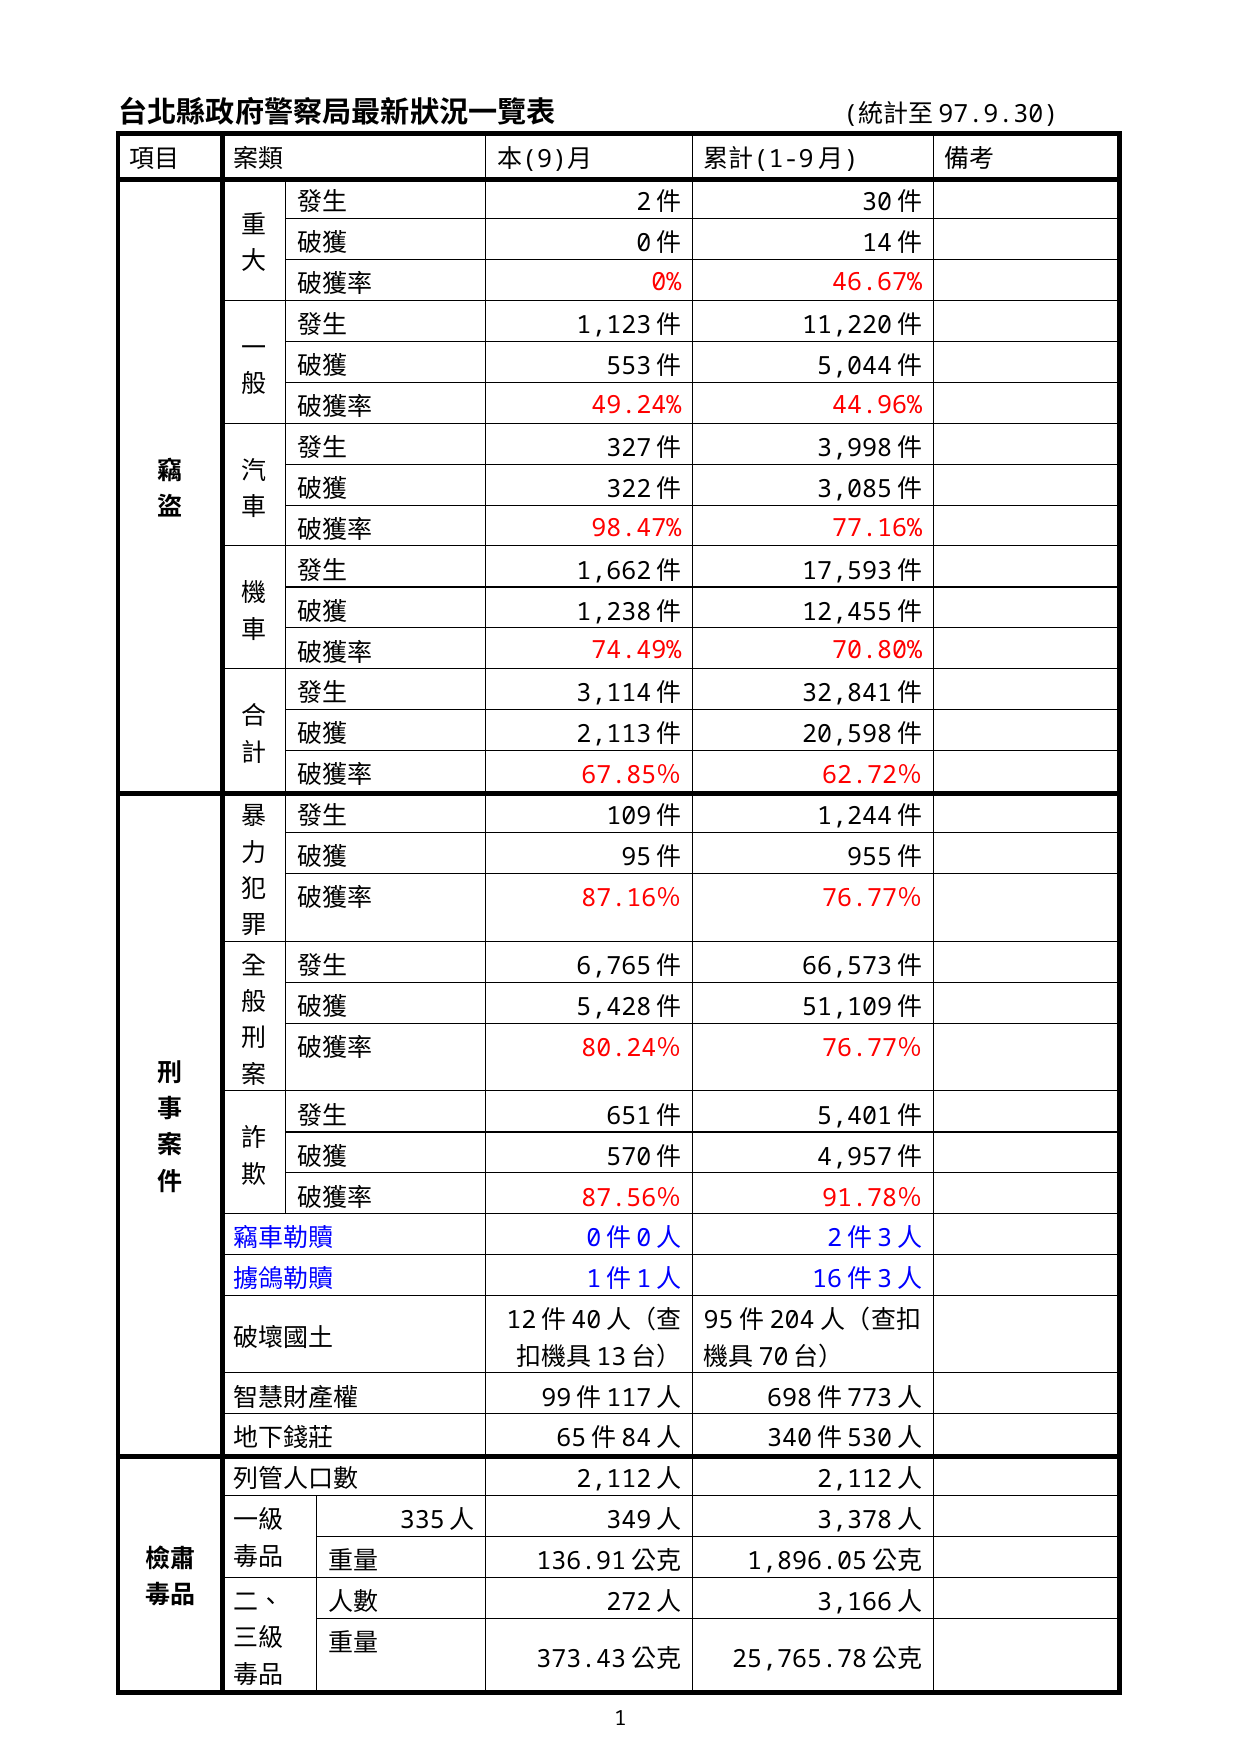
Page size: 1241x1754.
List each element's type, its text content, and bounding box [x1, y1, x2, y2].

table_cell 20,598件 [693, 710, 933, 750]
table_cell 破壞國土 [225, 1296, 485, 1372]
table_cell 66,573件 [693, 942, 933, 982]
table_cell 全般刑案 [225, 942, 285, 1090]
table_cell 3,085件 [693, 465, 933, 504]
table_cell 竊車勒贖 [225, 1214, 485, 1254]
table_cell 3,166人 [693, 1578, 933, 1618]
table_cell [934, 1459, 1117, 1495]
table_cell 發生 [286, 1091, 485, 1131]
table_cell [934, 1373, 1117, 1413]
table_cell [934, 833, 1117, 873]
table_cell 136.91公克 [486, 1537, 692, 1577]
table_cell 99件117人 [486, 1373, 692, 1413]
table_cell 破獲率 [286, 1024, 485, 1090]
table_cell 一般 [225, 301, 285, 423]
table_cell 3,378人 [693, 1496, 933, 1536]
table_cell 0件0人 [486, 1214, 692, 1254]
table_cell 14件 [693, 219, 933, 259]
table_cell [934, 588, 1117, 627]
table_cell 破獲 [286, 983, 485, 1023]
table_cell 重大 [225, 182, 285, 300]
table_cell 5,044件 [693, 342, 933, 382]
table_cell 2件 [486, 182, 692, 218]
table_cell [934, 1414, 1117, 1454]
table_cell 46.67% [693, 260, 933, 300]
table_cell [934, 182, 1117, 218]
table_cell 機車 [225, 546, 285, 668]
table_cell 發生 [286, 942, 485, 982]
table_cell 95件204人（查扣機具70台） [693, 1296, 933, 1372]
table_cell 87.56％ [486, 1173, 692, 1213]
table_cell 76.77％ [693, 874, 933, 941]
table_cell 12,455件 [693, 588, 933, 627]
table_cell 67.85％ [486, 751, 692, 791]
table_cell 49.24% [486, 383, 692, 423]
table_cell 698件773人 [693, 1373, 933, 1413]
table_header 本(9)月 [486, 136, 692, 177]
table_header 備考 [934, 136, 1117, 177]
table_cell 30件 [693, 182, 933, 218]
table_cell 3,998件 [693, 424, 933, 463]
table_cell [934, 1578, 1117, 1618]
table_cell [934, 1296, 1117, 1372]
table_cell 0件 [486, 219, 692, 259]
table_cell 發生 [286, 182, 485, 218]
table_cell [934, 301, 1117, 341]
table_cell 發生 [286, 424, 485, 463]
table_cell 1,244件 [693, 796, 933, 832]
table_cell 汽車 [225, 424, 285, 545]
table_cell [934, 796, 1117, 832]
table_cell 955件 [693, 833, 933, 873]
table_cell [934, 342, 1117, 382]
table_cell 3,114件 [486, 669, 692, 709]
table_cell 暴力犯罪 [225, 796, 285, 941]
table_cell 87.16％ [486, 874, 692, 941]
table_cell [934, 669, 1117, 709]
table_cell 322件 [486, 465, 692, 504]
table_cell [934, 1496, 1117, 1536]
table_cell 人數 [317, 1578, 485, 1618]
table_cell 6,765件 [486, 942, 692, 982]
table_cell [934, 424, 1117, 463]
table_cell 破獲 [286, 710, 485, 750]
table_cell 智慧財產權 [225, 1373, 485, 1413]
table_cell [934, 219, 1117, 259]
table_cell [934, 1133, 1117, 1172]
table_cell 竊 盜 [120, 182, 220, 791]
table_cell 12件40人（查扣機具13台） [486, 1296, 692, 1372]
table_cell 破獲率 [286, 874, 485, 941]
table_cell 破獲 [286, 219, 485, 259]
table_cell 5,401件 [693, 1091, 933, 1131]
table_cell 340件530人 [693, 1414, 933, 1454]
table_cell 合計 [225, 669, 285, 791]
table_cell [934, 1619, 1117, 1690]
table_cell 70.80% [693, 628, 933, 668]
table_cell [934, 628, 1117, 668]
table_cell 破獲率 [286, 506, 485, 545]
table_cell 一級 毒品 [225, 1496, 316, 1577]
table_cell 發生 [286, 546, 485, 586]
table_cell 11,220件 [693, 301, 933, 341]
table_cell 0% [486, 260, 692, 300]
table_cell [934, 942, 1117, 982]
table_cell 651件 [486, 1091, 692, 1131]
table_cell 1,123件 [486, 301, 692, 341]
table_cell 5,428件 [486, 983, 692, 1023]
table_cell 破獲 [286, 833, 485, 873]
table_cell [934, 465, 1117, 504]
table_cell [934, 983, 1117, 1023]
table_cell 詐欺 [225, 1091, 285, 1213]
table_header 項目 [120, 136, 220, 177]
table_cell 62.72％ [693, 751, 933, 791]
table_cell [934, 1537, 1117, 1577]
table_cell 17,593件 [693, 546, 933, 586]
table_cell 2,112人 [486, 1459, 692, 1495]
table_cell 570件 [486, 1133, 692, 1172]
table_cell 破獲率 [286, 751, 485, 791]
table_cell [934, 1255, 1117, 1295]
table_cell 51,109件 [693, 983, 933, 1023]
text 台北縣政府警察局最新狀況一覽表 (統計至97.9.30) [118, 89, 1122, 131]
table_cell 335人 [317, 1496, 485, 1536]
table_cell 32,841件 [693, 669, 933, 709]
table_cell 349人 [486, 1496, 692, 1536]
table_cell 98.47% [486, 506, 692, 545]
table_cell [934, 1173, 1117, 1213]
table_cell 破獲率 [286, 383, 485, 423]
table_cell [934, 710, 1117, 750]
table_cell 二、三級毒品 [225, 1578, 316, 1690]
table_cell 1件1人 [486, 1255, 692, 1295]
table_cell 2件3人 [693, 1214, 933, 1254]
table_cell 擄鴿勒贖 [225, 1255, 485, 1295]
table_cell [934, 751, 1117, 791]
table_cell 破獲 [286, 588, 485, 627]
table_cell [934, 874, 1117, 941]
table_cell 44.96% [693, 383, 933, 423]
table_cell 95件 [486, 833, 692, 873]
table_cell 地下錢莊 [225, 1414, 485, 1454]
table_cell 327件 [486, 424, 692, 463]
table_header 累計(1-9月) [693, 136, 933, 177]
table_cell [934, 506, 1117, 545]
table_cell 破獲率 [286, 628, 485, 668]
table_cell 76.77％ [693, 1024, 933, 1090]
table_cell 發生 [286, 301, 485, 341]
table_cell 272人 [486, 1578, 692, 1618]
table_cell 1,896.05公克 [693, 1537, 933, 1577]
table_cell 列管人口數 [225, 1459, 485, 1495]
table_cell 發生 [286, 796, 485, 832]
table_cell [934, 1091, 1117, 1131]
table_cell 2,112人 [693, 1459, 933, 1495]
table_cell 檢肅毒品 [120, 1459, 220, 1690]
table_cell 553件 [486, 342, 692, 382]
table_cell [934, 260, 1117, 300]
table_cell 破獲 [286, 342, 485, 382]
table_cell 373.43公克 [486, 1619, 692, 1690]
table_cell 1,238件 [486, 588, 692, 627]
table_cell 80.24％ [486, 1024, 692, 1090]
table_cell [934, 1024, 1117, 1090]
table_cell [934, 383, 1117, 423]
table_cell [934, 546, 1117, 586]
table_header 案類 [225, 136, 485, 177]
table_cell 1,662件 [486, 546, 692, 586]
table_cell 破獲 [286, 1133, 485, 1172]
table_cell 74.49% [486, 628, 692, 668]
table_cell 16件3人 [693, 1255, 933, 1295]
table_cell 2,113件 [486, 710, 692, 750]
table_cell 65件84人 [486, 1414, 692, 1454]
table_cell 91.78％ [693, 1173, 933, 1213]
table_cell 25,765.78公克 [693, 1619, 933, 1690]
table_cell 重量 [317, 1619, 485, 1690]
table_cell 發生 [286, 669, 485, 709]
table_cell 破獲率 [286, 1173, 485, 1213]
table_cell 破獲 [286, 465, 485, 504]
table_cell 4,957件 [693, 1133, 933, 1172]
table_cell 109件 [486, 796, 692, 832]
table_cell [934, 1214, 1117, 1254]
table_cell 重量 [317, 1537, 485, 1577]
table_cell 破獲率 [286, 260, 485, 300]
table_cell 77.16% [693, 506, 933, 545]
table_cell 刑 事 案 件 [120, 796, 220, 1454]
